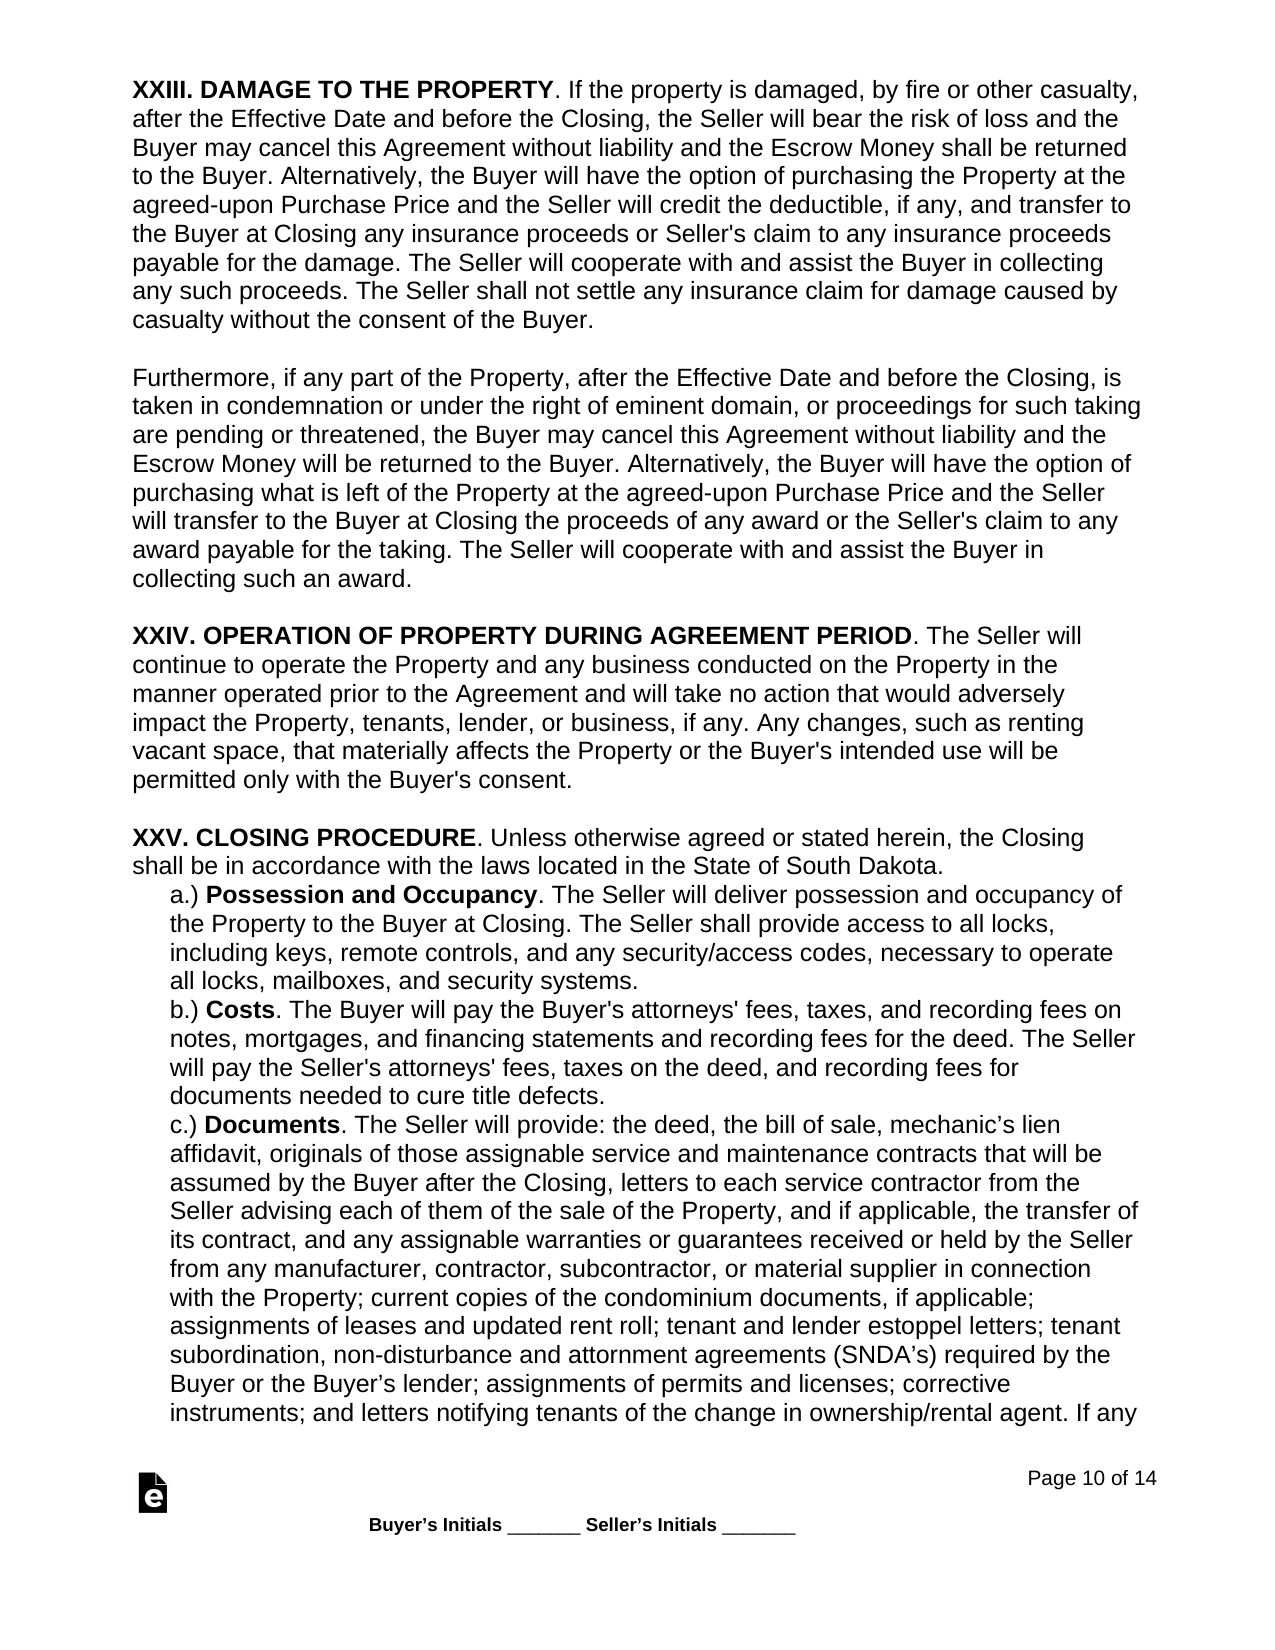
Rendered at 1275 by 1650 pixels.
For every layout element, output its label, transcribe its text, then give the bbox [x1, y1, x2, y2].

text XXIV. OPERATION OF PROPERTY DURING AGREEMENT PERIOD. The Seller will continue to operate the Property and any business conducted on the Property in the manner operated prior to the Agreement and will take no action that would adversely impact the Property, tenants, lender, or business, if any. Any changes, such as renting vacant space, that materially affects the Property or the Buyer's intended use will be permitted only with the Buyer's consent. [132, 621, 1143, 794]
text XXV. CLOSING PROCEDURE. Unless otherwise agreed or stated herein, the Closing shall be in accordance with the laws located in the State of South Dakota. [132, 822, 1143, 880]
text b.) Costs. The Buyer will pay the Buyer's attorneys' fees, taxes, and recording fees on notes, mortgages, and financing statements and recording fees for the deed. The Seller will pay the Seller's attorneys' fees, taxes on the deed, and recording fees for documents needed to cure title defects. [169, 995, 1143, 1110]
text c.) Documents. The Seller will provide: the deed, the bill of sale, mechanic’s lien affidavit, originals of those assignable service and maintenance contracts that will be assumed by the Buyer after the Closing, letters to each service contractor from the Seller advising each of them of the sale of the Property, and if applicable, the transfer of its contract, and any assignable warranties or guarantees received or held by the Seller from any manufacturer, contractor, subcontractor, or material supplier in connection with the Property; current copies of the condominium documents, if applicable; assignments of leases and updated rent roll; tenant and lender estoppel letters; tenant subordination, non-disturbance and attornment agreements (SNDA’s) required by the Buyer or the Buyer’s lender; assignments of permits and licenses; corrective instruments; and letters notifying tenants of the change in ownership/rental agent. If any [169, 1110, 1143, 1426]
text Furthermore, if any part of the Property, after the Effective Date and before the Closing, is taken in condemnation or under the right of eminent domain, or proceedings for such taking are pending or threatened, the Buyer may cancel this Agreement without liability and the Escrow Money will be returned to the Buyer. Alternatively, the Buyer will have the option of purchasing what is left of the Property at the agreed-upon Purchase Price and the Seller will transfer to the Buyer at Closing the proceeds of any award or the Seller's claim to any award payable for the taking. The Seller will cooperate with and assist the Buyer in collecting such an award. [132, 362, 1143, 592]
text XXIII. DAMAGE TO THE PROPERTY. If the property is damaged, by fire or other casualty, after the Effective Date and before the Closing, the Seller will bear the risk of loss and the Buyer may cancel this Agreement without liability and the Escrow Money shall be returned to the Buyer. Alternatively, the Buyer will have the option of purchasing the Property at the agreed-upon Purchase Price and the Seller will credit the deductible, if any, and transfer to the Buyer at Closing any insurance proceeds or Seller's claim to any insurance proceeds payable for the damage. The Seller will cooperate with and assist the Buyer in collecting any such proceeds. The Seller shall not settle any insurance claim for damage caused by casualty without the consent of the Buyer. [132, 75, 1143, 334]
text a.) Possession and Occupancy. The Seller will deliver possession and occupancy of the Property to the Buyer at Closing. The Seller shall provide access to all locks, including keys, remote controls, and any security/access codes, necessary to operate all locks, mailboxes, and security systems. [169, 880, 1143, 995]
